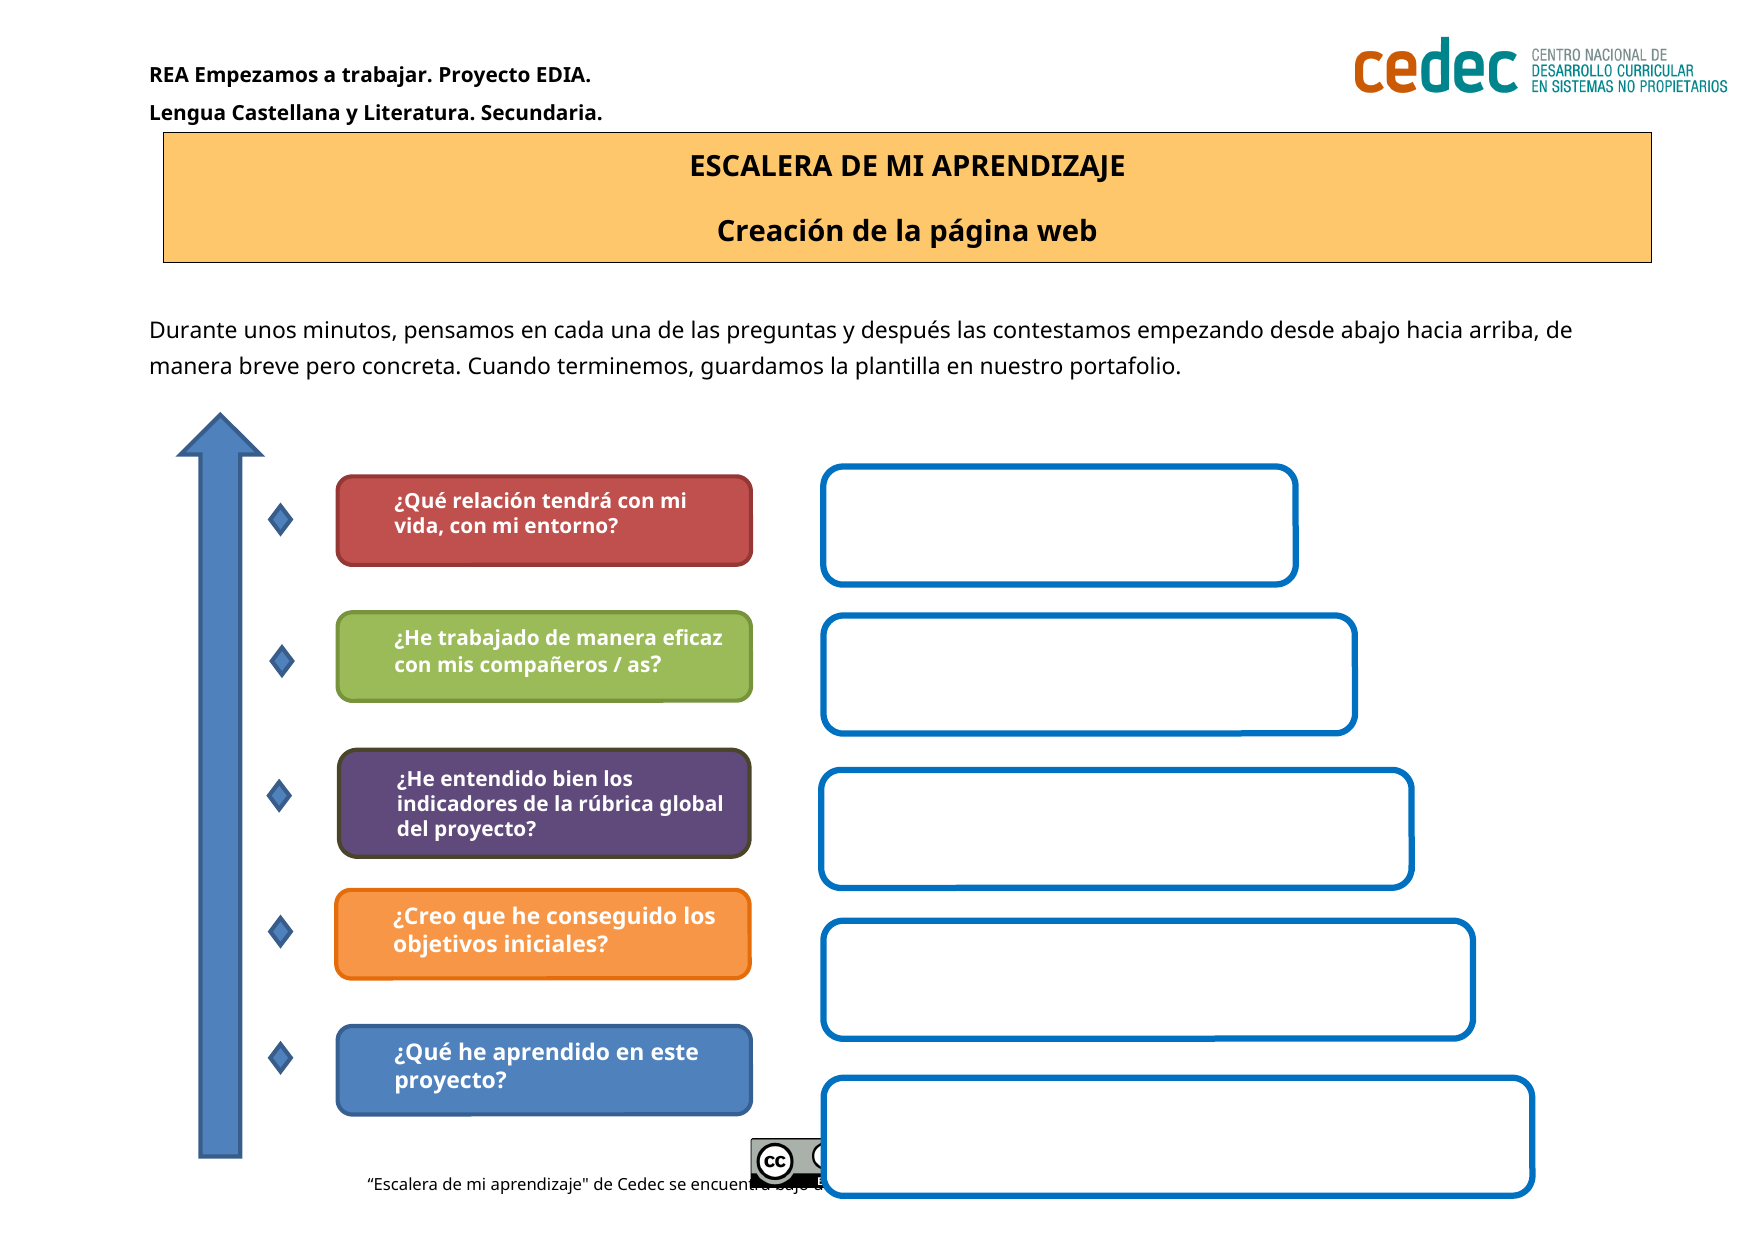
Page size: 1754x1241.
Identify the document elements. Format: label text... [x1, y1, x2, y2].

text Durante unos minutos, pensamos en cada una de las preguntas y después las contestamos empezando desde abajo hacia arriba, de manera breve pero concreta. Cuando terminemos, guardamos la plantilla en nuestro portafolio. [149, 314, 1608, 381]
table_header ESCALERA DE MI APRENDIZAJE Creación de la página web [164, 133, 1651, 262]
